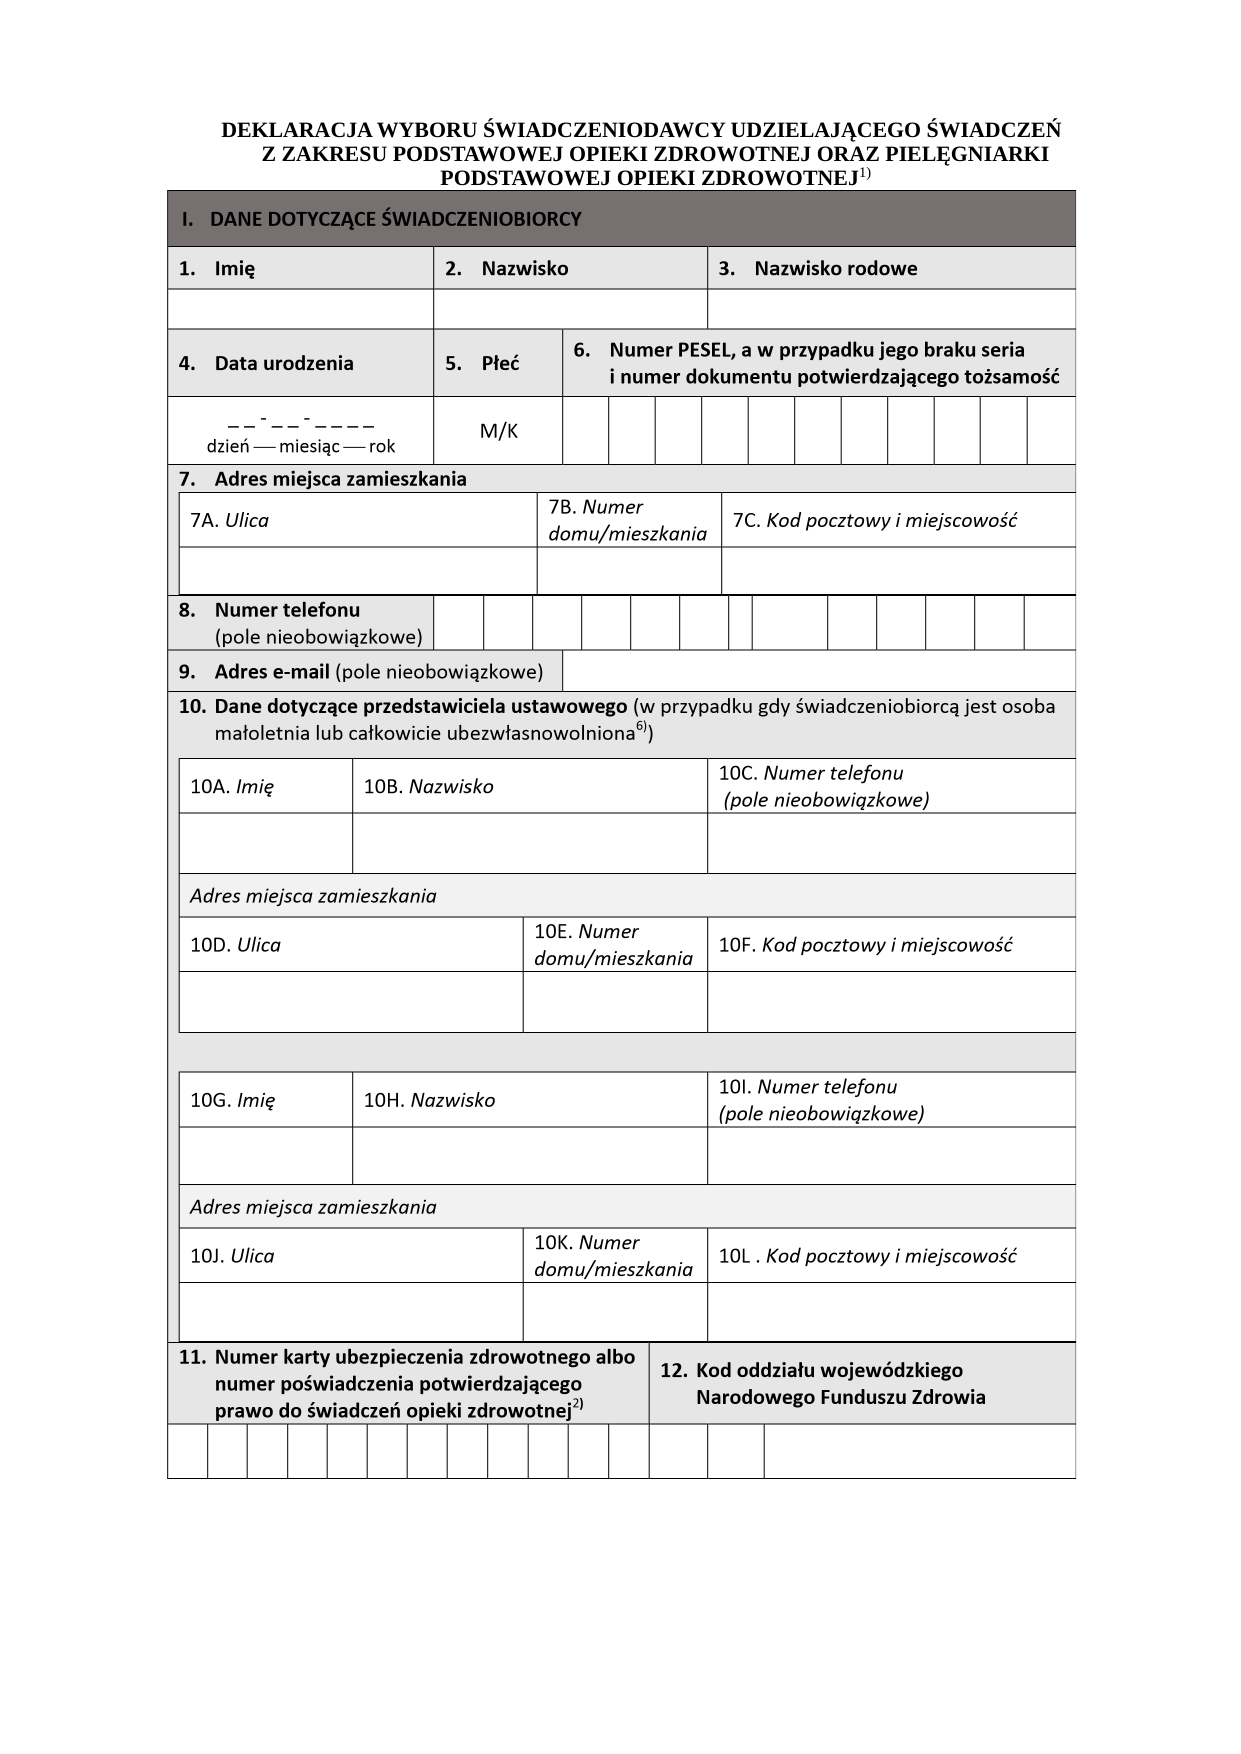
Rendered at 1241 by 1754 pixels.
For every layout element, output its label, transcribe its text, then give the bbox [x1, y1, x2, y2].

picture [166, 189, 1077, 1479]
text Z ZAKRESU PODSTAWOWEJ OPIEKI ZDROWOTNEJ ORAZ PIELĘGNIARKI [189, 142, 1122, 166]
text PODSTAWOWEJ OPIEKI ZDROWOTNEJ1) [189, 166, 1122, 190]
text DEKLARACJA WYBORU ŚWIADCZENIODAWCY UDZIELAJĄCEGO ŚWIADCZEŃ [161, 118, 1122, 142]
